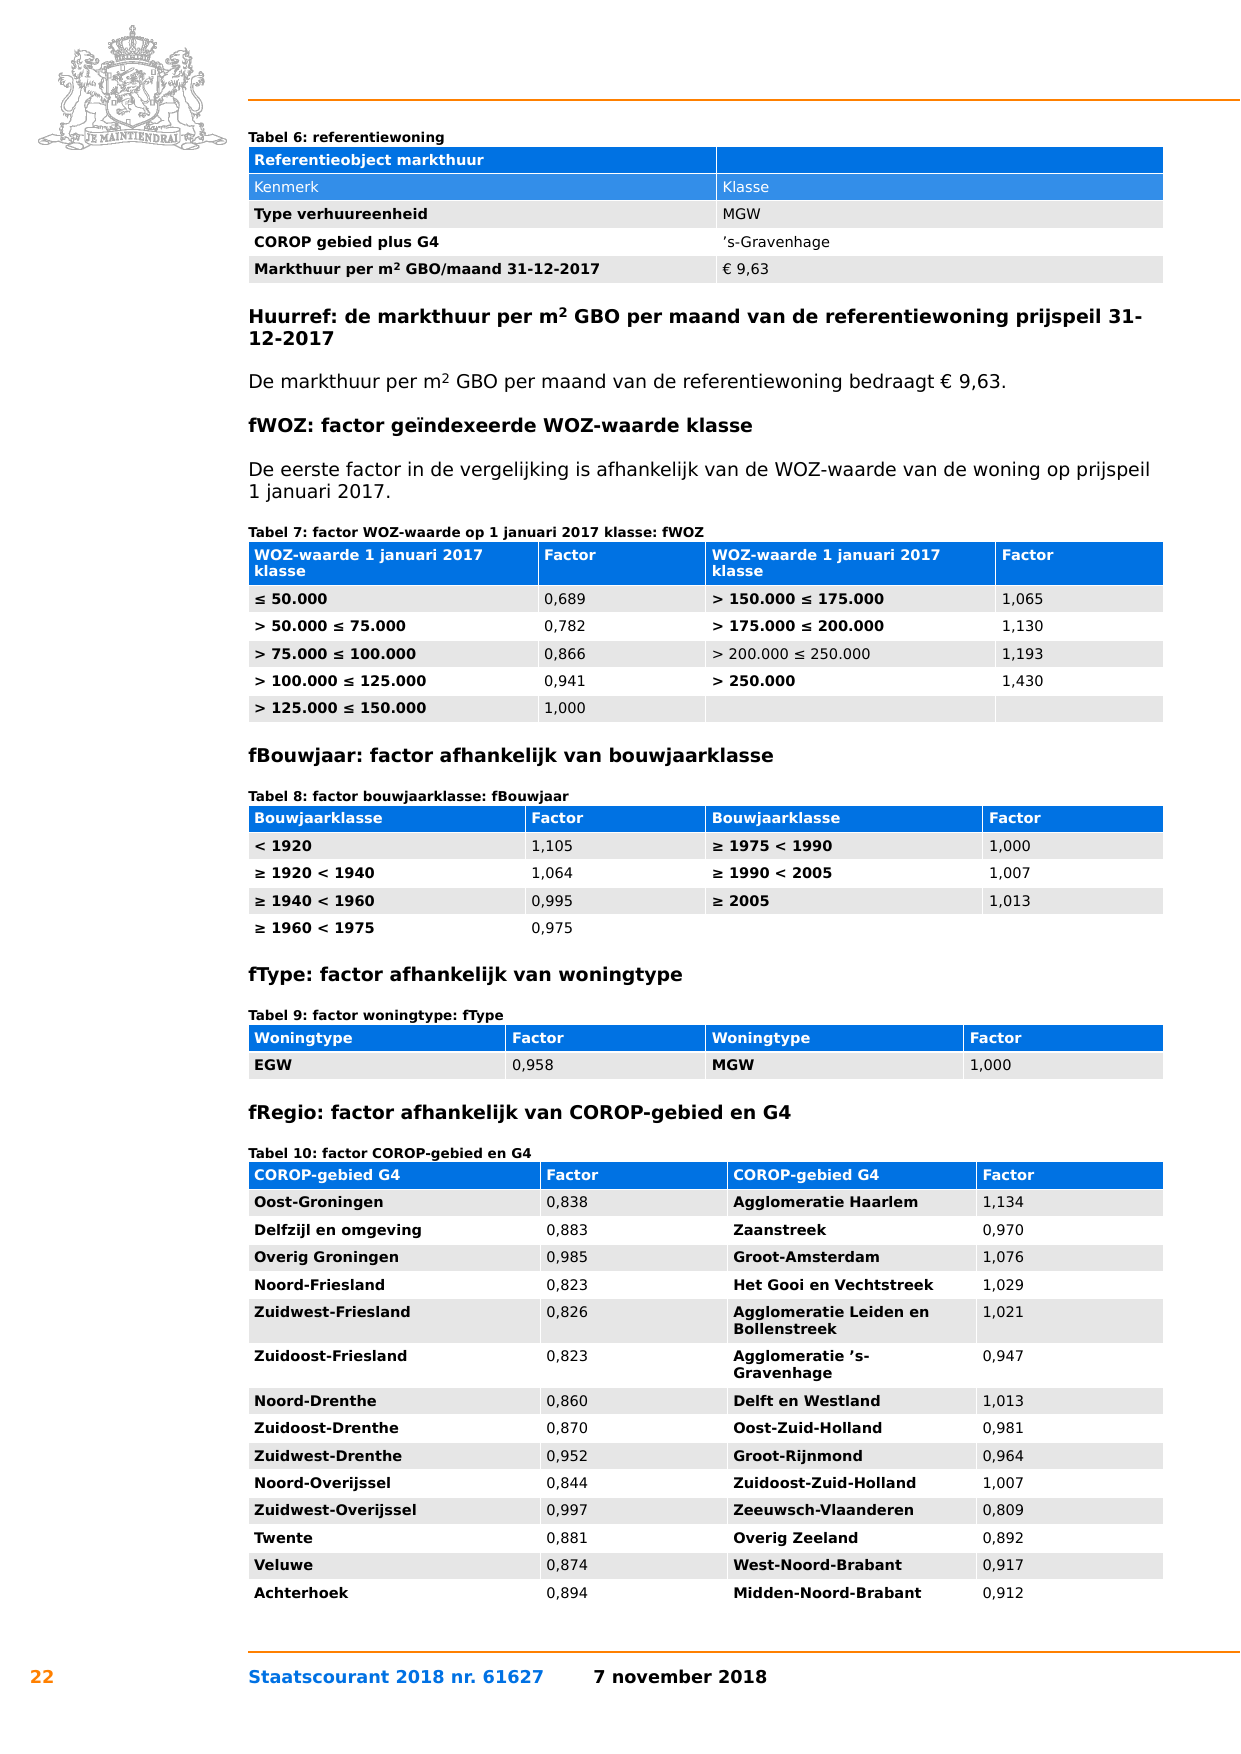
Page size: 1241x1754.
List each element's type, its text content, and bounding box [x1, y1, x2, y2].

table_cell [717, 147, 1163, 173]
table_cell Midden-Noord-Brabant [728, 1580, 976, 1606]
table_cell Groot-Rijnmond [728, 1443, 976, 1469]
table_cell 0,952 [541, 1443, 727, 1469]
table_cell 0,981 [977, 1415, 1163, 1442]
table_cell 1,105 [526, 833, 705, 859]
table_cell 0,947 [977, 1344, 1163, 1387]
table_cell [706, 696, 995, 722]
table_cell 0,860 [541, 1388, 727, 1414]
table_cell Zuidoost-Friesland [249, 1344, 540, 1387]
table_cell 0,844 [541, 1470, 727, 1497]
table_cell Groot-Amsterdam [728, 1245, 976, 1271]
table_cell Factor [983, 806, 1163, 832]
table_cell 0,782 [539, 614, 705, 640]
table_cell 1,134 [977, 1190, 1163, 1216]
table_cell Type verhuureenheid [249, 201, 716, 228]
table_cell Agglomeratie ’s- Gravenhage [728, 1344, 976, 1387]
table_cell Klasse [717, 174, 1163, 200]
table_cell 0,870 [541, 1415, 727, 1442]
table_cell 0,892 [977, 1525, 1163, 1551]
table_cell Factor [977, 1162, 1163, 1189]
table_cell 0,883 [541, 1217, 727, 1243]
table_cell 0,826 [541, 1299, 727, 1343]
table_cell Zaanstreek [728, 1217, 976, 1243]
table_cell MGW [706, 1053, 963, 1079]
table_header Tabel 10: factor COROP-gebied en G4 [248, 1146, 1163, 1161]
table_cell 1,000 [983, 833, 1163, 859]
table_cell Zeeuwsch-Vlaanderen [728, 1498, 976, 1524]
table_cell Zuidwest-Overijssel [249, 1498, 540, 1524]
table_cell 0,881 [541, 1525, 727, 1551]
table_cell 0,995 [526, 888, 705, 914]
table_cell € 9,63 [717, 256, 1163, 283]
table_cell 1,013 [983, 888, 1163, 914]
table_cell 0,941 [539, 668, 705, 694]
table_cell 1,021 [977, 1299, 1163, 1343]
text De markthuur per m2 GBO per maand van de referentiewoning bedraagt € 9,63. [248, 371, 1163, 393]
table_cell ≥ 1990 < 2005 [706, 860, 982, 887]
table_cell > 125.000 ≤ 150.000 [249, 696, 538, 722]
table_cell Noord-Friesland [249, 1272, 540, 1298]
table_cell Overig Groningen [249, 1245, 540, 1271]
table_cell Achterhoek [249, 1580, 540, 1606]
table_cell [706, 915, 982, 941]
table_cell Oost-Groningen [249, 1190, 540, 1216]
table_cell 0,874 [541, 1553, 727, 1579]
table_cell 0,975 [526, 915, 705, 941]
table_cell > 100.000 ≤ 125.000 [249, 668, 538, 694]
table_cell > 75.000 ≤ 100.000 [249, 641, 538, 667]
table_cell Agglomeratie Haarlem [728, 1190, 976, 1216]
table_cell West-Noord-Brabant [728, 1553, 976, 1579]
subtitle fType: factor afhankelijk van woningtype [248, 964, 1163, 986]
table_cell ≥ 1920 < 1940 [249, 860, 525, 887]
table_cell ≥ 1960 < 1975 [249, 915, 525, 941]
table_cell Factor [964, 1025, 1163, 1051]
table_cell 0,958 [506, 1053, 705, 1079]
subtitle Huurref: de markthuur per m2 GBO per maand van de referentiewoning prijspeil 31-12-2017 [248, 306, 1163, 349]
table_cell WOZ-waarde 1 januari 2017 klasse [249, 542, 538, 585]
table_cell [996, 696, 1163, 722]
table_cell Zuidwest-Drenthe [249, 1443, 540, 1469]
table_cell Factor [541, 1162, 727, 1189]
table_cell 0,838 [541, 1190, 727, 1216]
table_cell COROP-gebied G4 [249, 1162, 540, 1189]
table_cell Zuidwest-Friesland [249, 1299, 540, 1343]
table_cell > 200.000 ≤ 250.000 [706, 641, 995, 667]
table_cell Veluwe [249, 1553, 540, 1579]
table_cell 0,894 [541, 1580, 727, 1606]
table_cell 0,917 [977, 1553, 1163, 1579]
table_cell 1,007 [977, 1470, 1163, 1497]
table_cell Oost-Zuid-Holland [728, 1415, 976, 1442]
table_cell Referentieobject markthuur [249, 147, 716, 173]
table_cell > 150.000 ≤ 175.000 [706, 586, 995, 612]
table_cell Factor [506, 1025, 705, 1051]
table_cell Bouwjaarklasse [249, 806, 525, 832]
table_cell > 250.000 [706, 668, 995, 694]
table_cell Overig Zeeland [728, 1525, 976, 1551]
table_cell Delfzijl en omgeving [249, 1217, 540, 1243]
table_cell Twente [249, 1525, 540, 1551]
table_cell 0,689 [539, 586, 705, 612]
table_cell 1,076 [977, 1245, 1163, 1271]
table_cell Factor [539, 542, 705, 585]
table_cell 1,065 [996, 586, 1163, 612]
subtitle fBouwjaar: factor afhankelijk van bouwjaarklasse [248, 745, 1163, 767]
table_cell Het Gooi en Vechtstreek [728, 1272, 976, 1298]
table_cell 1,013 [977, 1388, 1163, 1414]
table_cell Delft en Westland [728, 1388, 976, 1414]
table_cell 0,964 [977, 1443, 1163, 1469]
table_cell 1,130 [996, 614, 1163, 640]
table_cell 0,823 [541, 1272, 727, 1298]
table_cell 0,823 [541, 1344, 727, 1387]
table_cell 0,866 [539, 641, 705, 667]
table_cell Noord-Drenthe [249, 1388, 540, 1414]
table_cell < 1920 [249, 833, 525, 859]
table_cell Markthuur per m2 GBO/maand 31-12-2017 [249, 256, 716, 283]
table_cell MGW [717, 201, 1163, 228]
table_cell ’s-Gravenhage [717, 229, 1163, 255]
text De eerste factor in de vergelijking is afhankelijk van de WOZ-waarde van de woning op prijspeil 1 januari 2017. [248, 459, 1163, 503]
table_cell 1,000 [539, 696, 705, 722]
table_cell 0,985 [541, 1245, 727, 1271]
table_cell EGW [249, 1053, 505, 1079]
table_cell COROP-gebied G4 [728, 1162, 976, 1189]
table_cell 1,430 [996, 668, 1163, 694]
table_cell ≥ 2005 [706, 888, 982, 914]
table_cell WOZ-waarde 1 januari 2017 klasse [706, 542, 995, 585]
picture [38, 25, 227, 150]
subtitle fRegio: factor afhankelijk van COROP-gebied en G4 [248, 1102, 1163, 1124]
table_cell Bouwjaarklasse [706, 806, 982, 832]
table_cell 1,000 [964, 1053, 1163, 1079]
table_cell ≥ 1940 < 1960 [249, 888, 525, 914]
table_cell ≥ 1975 < 1990 [706, 833, 982, 859]
table_header Tabel 9: factor woningtype: fType [248, 1008, 1163, 1024]
table_cell 1,193 [996, 641, 1163, 667]
table_cell > 50.000 ≤ 75.000 [249, 614, 538, 640]
table_cell 0,970 [977, 1217, 1163, 1243]
table_cell Woningtype [249, 1025, 505, 1051]
table_cell COROP gebied plus G4 [249, 229, 716, 255]
table_cell > 175.000 ≤ 200.000 [706, 614, 995, 640]
table_cell Woningtype [706, 1025, 963, 1051]
table_cell 1,029 [977, 1272, 1163, 1298]
table_cell Factor [996, 542, 1163, 585]
table_header Tabel 6: referentiewoning [248, 130, 1163, 146]
table_cell 0,912 [977, 1580, 1163, 1606]
table_cell Zuidoost-Drenthe [249, 1415, 540, 1442]
table_cell [983, 915, 1163, 941]
table_cell Factor [526, 806, 705, 832]
table_cell Agglomeratie Leiden en Bollenstreek [728, 1299, 976, 1343]
table_cell Zuidoost-Zuid-Holland [728, 1470, 976, 1497]
table_cell Noord-Overijssel [249, 1470, 540, 1497]
table_cell 1,064 [526, 860, 705, 887]
table_cell 0,809 [977, 1498, 1163, 1524]
table_cell ≤ 50.000 [249, 586, 538, 612]
subtitle fWOZ: factor geïndexeerde WOZ-waarde klasse [248, 415, 1163, 437]
table_cell 1,007 [983, 860, 1163, 887]
table_cell Kenmerk [249, 174, 716, 200]
table_header Tabel 8: factor bouwjaarklasse: fBouwjaar [248, 789, 1163, 804]
table_header Tabel 7: factor WOZ-waarde op 1 januari 2017 klasse: fWOZ [248, 525, 1163, 541]
table_cell 0,997 [541, 1498, 727, 1524]
